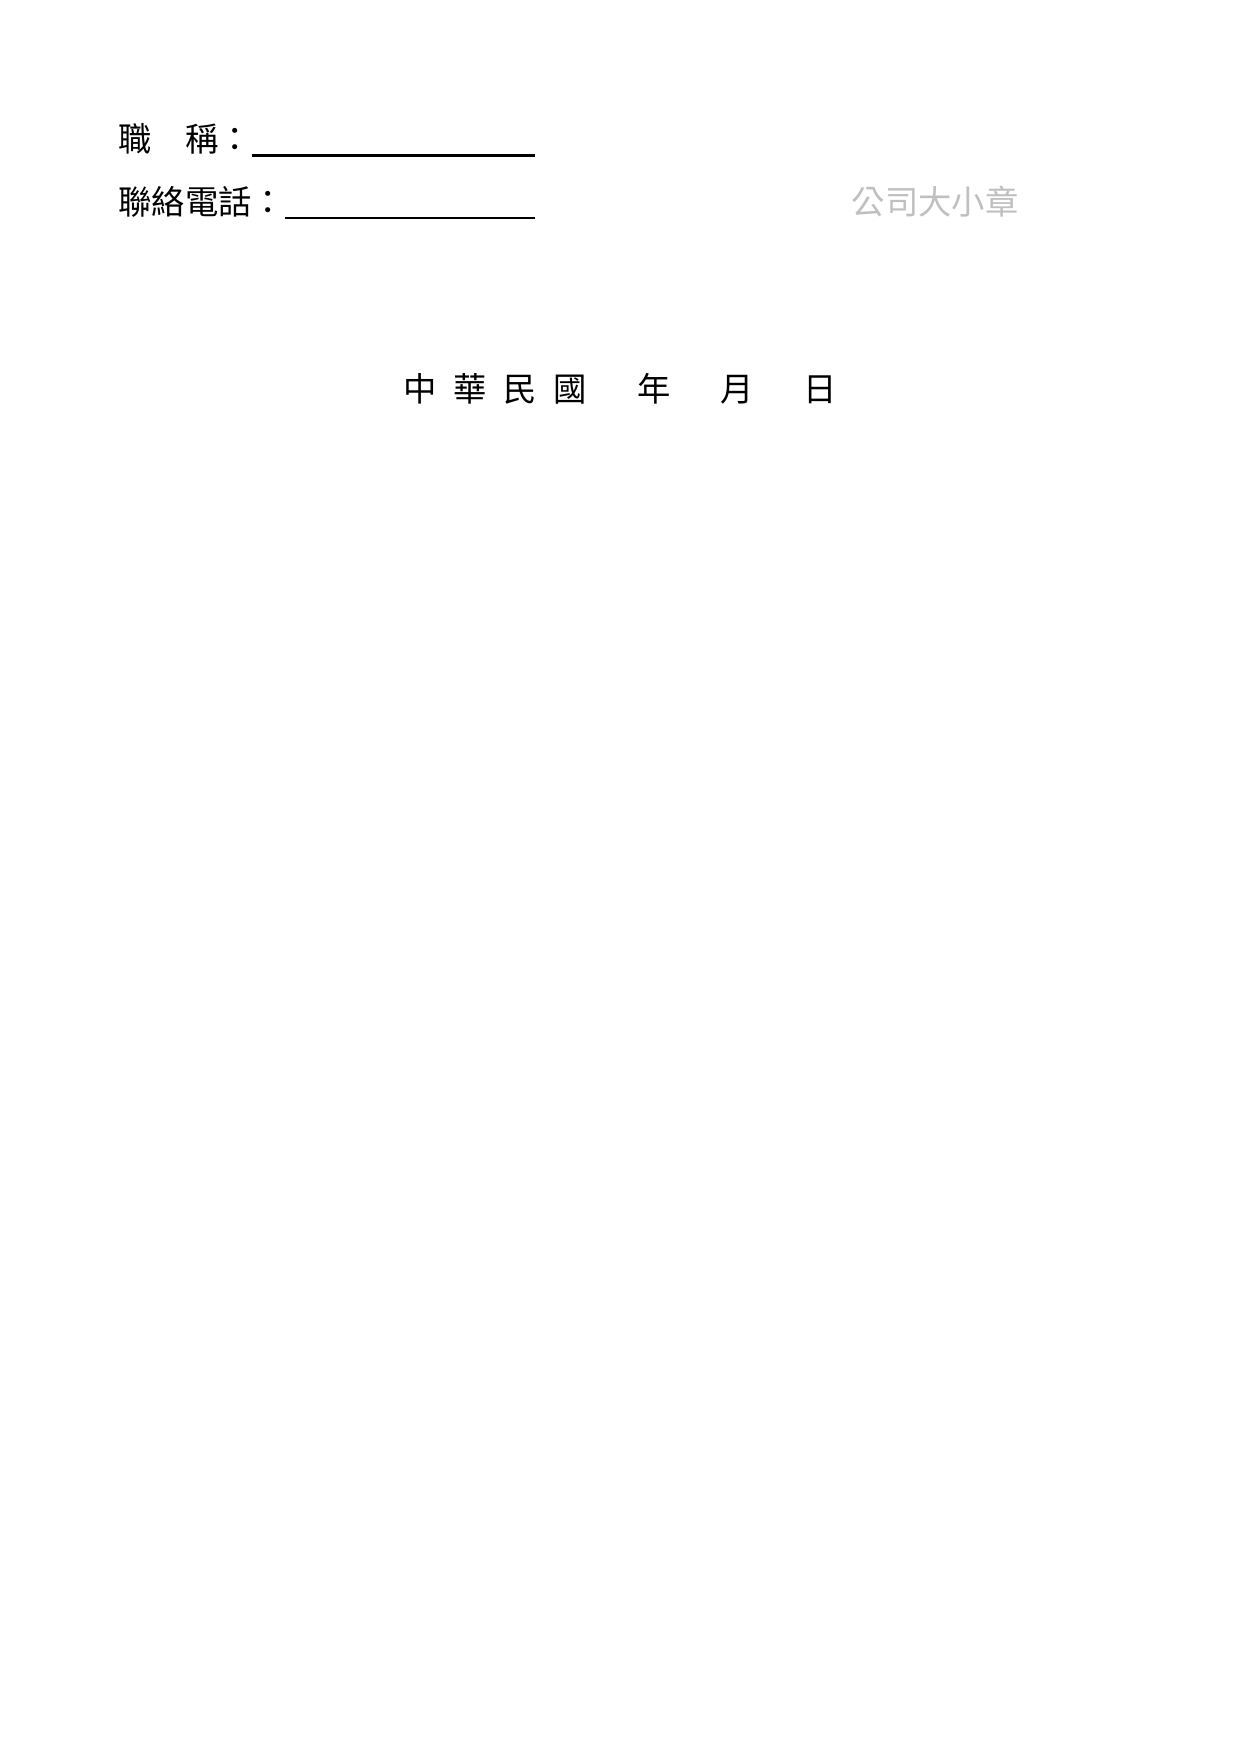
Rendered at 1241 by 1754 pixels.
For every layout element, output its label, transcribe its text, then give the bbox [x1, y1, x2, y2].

text 中 華 民 國 年 月 日 [118, 346, 1122, 408]
text 職 稱： [118, 96, 1122, 158]
text 聯絡電話： 公司大小章 [118, 158, 1122, 221]
